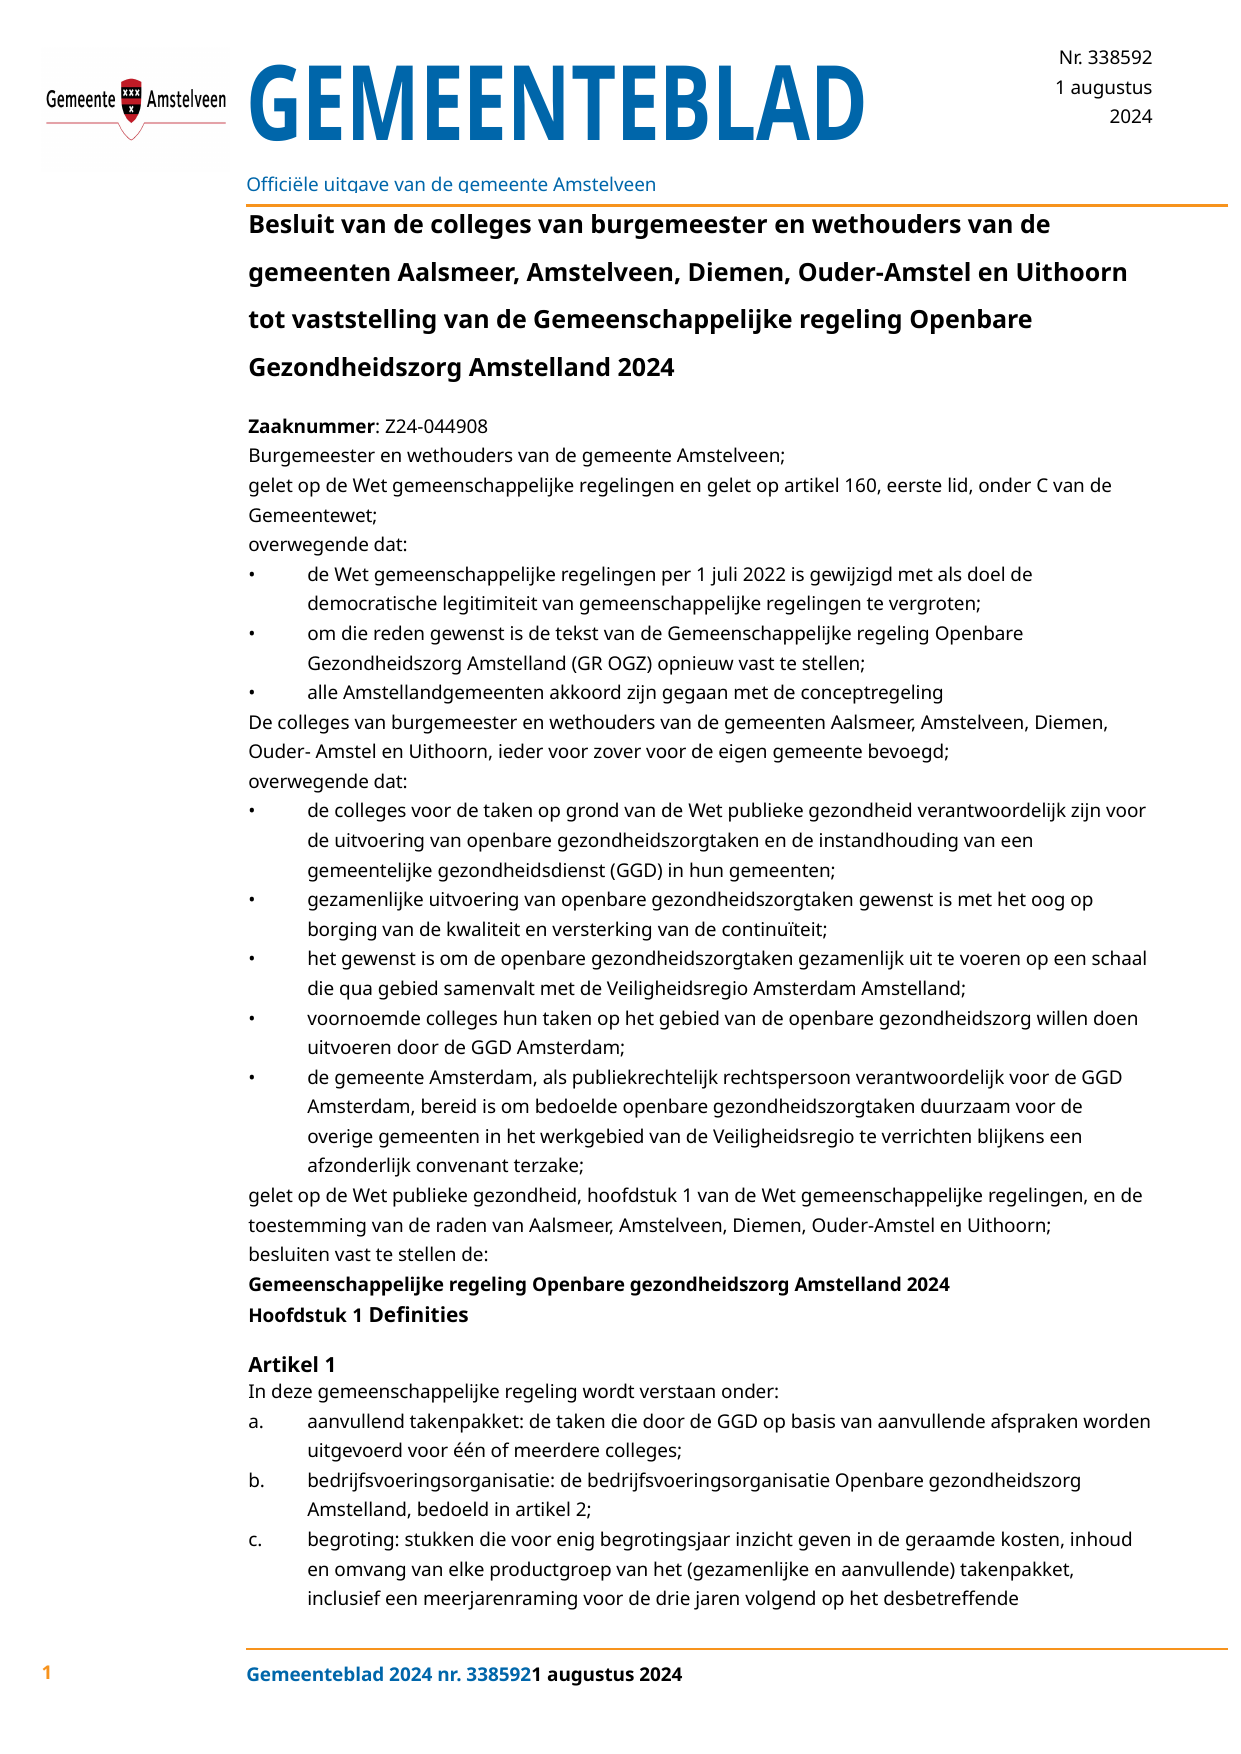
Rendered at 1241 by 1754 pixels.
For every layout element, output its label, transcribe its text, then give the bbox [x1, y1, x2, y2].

list de Wet gemeenschappelijke regelingen per 1 juli 2022 is gewijzigd met als doel de democratische legitimiteit van gemeenschappelijke regelingen te vergroten; [248, 561, 1152, 616]
list het gewenst is om de openbare gezondheidszorgtaken gezamenlijk uit te voeren op een schaal die qua gebied samenvalt met de Veiligheidsregio Amsterdam Amstelland; [248, 946, 1152, 1001]
text besluiten vast te stellen de: [248, 1241, 1152, 1267]
text Zaaknummer: Z24-044908 [248, 413, 1152, 439]
text Hoofdstuk 1 Definities [248, 1301, 1152, 1329]
picture [41, 47, 231, 172]
text Gemeenschappelijke regeling Openbare gezondheidszorg Amstelland 2024 [248, 1271, 1152, 1297]
list voornoemde colleges hun taken op het gebied van de openbare gezondheidszorg willen doen uitvoeren door de GGD Amsterdam; [248, 1005, 1152, 1060]
list gezamenlijke uitvoering van openbare gezondheidszorgtaken gewenst is met het oog op borging van de kwaliteit en versterking van de continuïteit; [248, 886, 1152, 942]
list aanvullend takenpakket: de taken die door de GGD op basis van aanvullende afspraken worden uitgevoerd voor één of meerdere colleges; [248, 1408, 1152, 1463]
text overwegende dat: [248, 531, 1152, 557]
list de gemeente Amsterdam, als publiekrechtelijk rechtspersoon verantwoordelijk voor de GGD Amsterdam, bereid is om bedoelde openbare gezondheidszorgtaken duurzaam voor de overige gemeenten in het werkgebied van de Veiligheidsregio te verrichten blijkens een afzonderlijk convenant terzake; [248, 1064, 1152, 1178]
text Besluit van de colleges van burgemeester en wethouders van de gemeenten Aalsmeer, Amstelveen, Diemen, Ouder-Amstel en Uithoorn tot vaststelling van de Gemeenschappelijke regeling Openbare Gezondheidszorg Amstelland 2024 [248, 207, 1152, 384]
text De colleges van burgemeester en wethouders van de gemeenten Aalsmeer, Amstelveen, Diemen, Ouder- Amstel en Uithoorn, ieder voor zover voor de eigen gemeente bevoegd; [248, 709, 1152, 764]
text overwegende dat: [248, 768, 1152, 794]
list alle Amstellandgemeenten akkoord zijn gegaan met de conceptregeling [248, 679, 1152, 705]
list om die reden gewenst is de tekst van de Gemeenschappelijke regeling Openbare Gezondheidszorg Amstelland (GR OGZ) opnieuw vast te stellen; [248, 620, 1152, 676]
list begroting: stukken die voor enig begrotingsjaar inzicht geven in de geraamde kosten, inhoud en omvang van elke productgroep van het (gezamenlijke en aanvullende) takenpakket, inclusief een meerjarenraming voor de drie jaren volgend op het desbetreffende [248, 1526, 1152, 1611]
list de colleges voor de taken op grond van de Wet publieke gezondheid verantwoordelijk zijn voor de uitvoering van openbare gezondheidszorgtaken en de instandhouding van een gemeentelijke gezondheidsdienst (GGD) in hun gemeenten; [248, 798, 1152, 883]
text gelet op de Wet gemeenschappelijke regelingen en gelet op artikel 160, eerste lid, onder C van de Gemeentewet; [248, 472, 1152, 528]
list bedrijfsvoeringsorganisatie: de bedrijfsvoeringsorganisatie Openbare gezondheidszorg Amstelland, bedoeld in artikel 2; [248, 1467, 1152, 1522]
text Burgemeester en wethouders van de gemeente Amstelveen; [248, 443, 1152, 468]
text Artikel 1 [248, 1350, 1152, 1378]
text In deze gemeenschappelijke regeling wordt verstaan onder: [248, 1378, 1152, 1404]
text gelet op de Wet publieke gezondheid, hoofdstuk 1 van de Wet gemeenschappelijke regelingen, en de toestemming van de raden van Aalsmeer, Amstelveen, Diemen, Ouder-Amstel en Uithoorn; [248, 1182, 1152, 1238]
